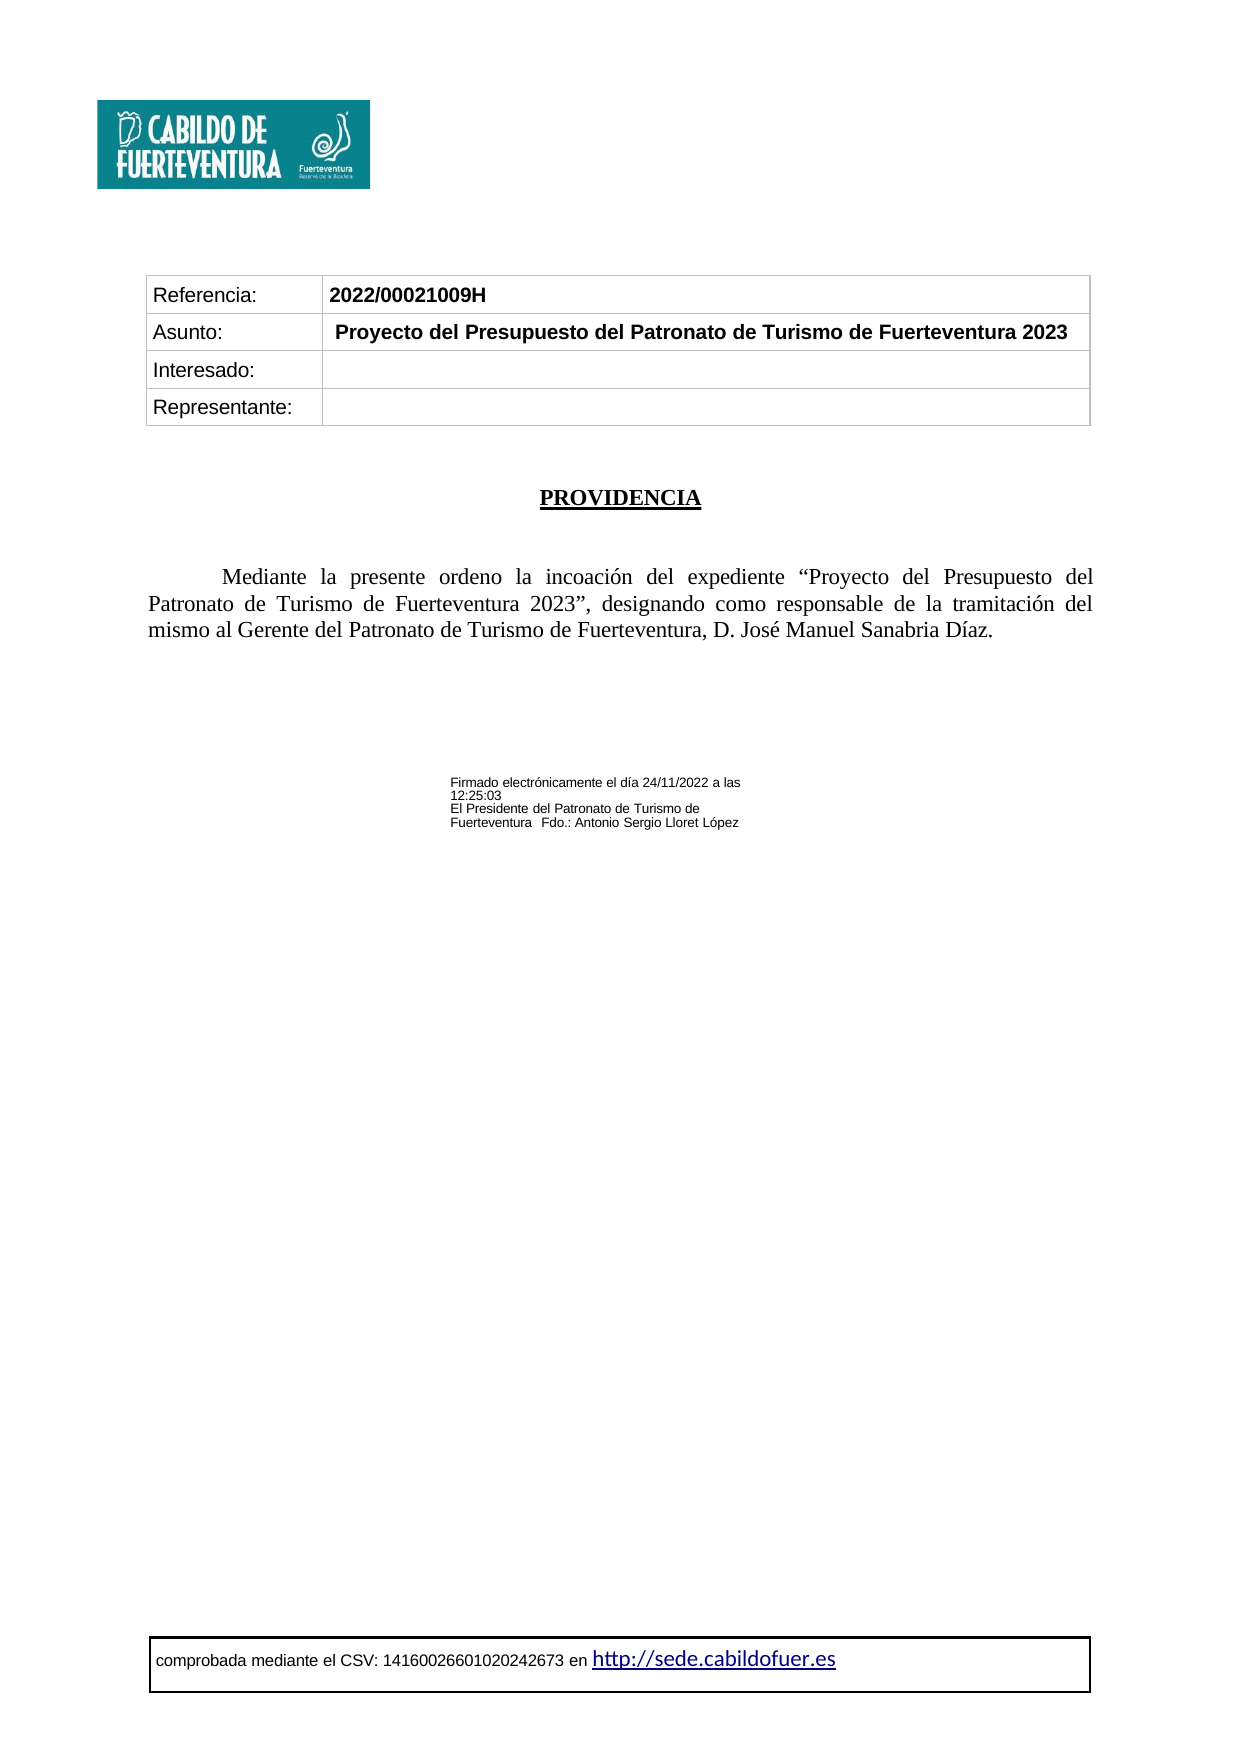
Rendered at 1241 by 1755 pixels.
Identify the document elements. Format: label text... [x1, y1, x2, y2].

table_cell Representante: [147, 389, 322, 425]
subtitle PROVIDENCIA [480, 484, 761, 511]
text El Presidente del Patronato de Turismo de Fuerteventura Fdo.: Antonio Sergio Lloret López [450, 803, 778, 830]
text Documento firmado electrónicamente (RD 203/2021 de 30 de marzo). La autenticidad de este documento puede ser comprobada mediante el CSV: 14160026601020242673 en http://sede.cabildofuer.es [156, 1644, 1079, 1691]
picture [97, 100, 371, 189]
text Firmado electrónicamente el día 24/11/2022 a las 12:25:03 [450, 777, 778, 803]
table_cell Proyecto del Presupuesto del Patronato de Turismo de Fuerteventura 2023 [323, 314, 1089, 350]
table_cell Asunto: [147, 314, 322, 350]
table_cell [323, 389, 1089, 425]
table_header Referencia: [147, 276, 322, 313]
table_header 2022/00021009H [323, 276, 1089, 313]
table_cell Interesado: [147, 351, 322, 388]
text Mediante la presente ordeno la incoación del expediente “Proyecto del Presupuesto del Patronato de Turismo de Fuerteventura 2023”, designando como responsable de la tramitación del mismo al Gerente del Patronato de Turismo de Fuerteventura, D. José Manuel Sanabria Díaz. [148, 563, 1094, 642]
table_cell [323, 351, 1089, 388]
